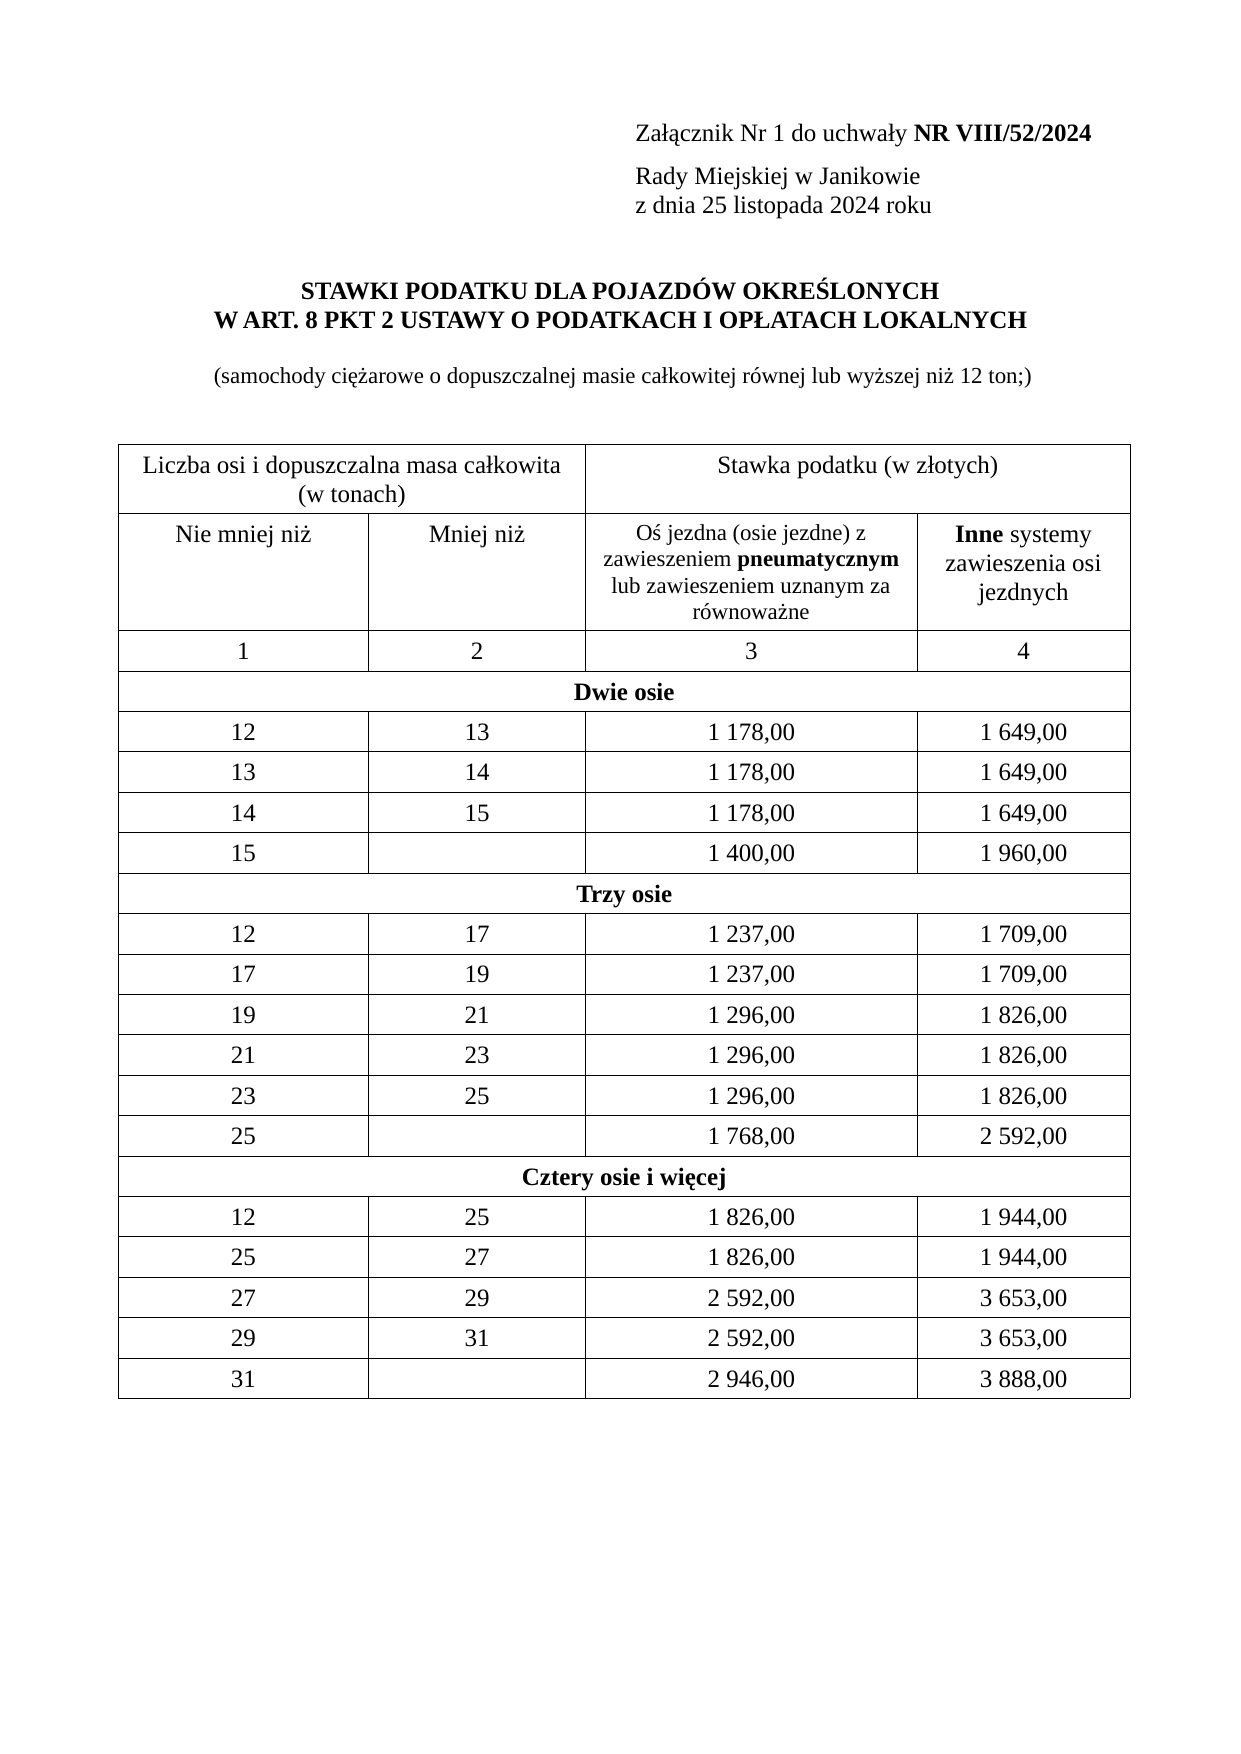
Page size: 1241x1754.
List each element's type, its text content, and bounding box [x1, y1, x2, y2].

table_cell 2 592,00 [586, 1318, 917, 1358]
table_cell 1 826,00 [918, 1035, 1130, 1075]
table_cell 12 [119, 914, 368, 953]
table_cell [369, 833, 585, 873]
table_cell 3 653,00 [918, 1318, 1130, 1358]
table_cell 1 709,00 [918, 955, 1130, 994]
table_cell [369, 1116, 585, 1156]
table_cell 27 [119, 1278, 368, 1317]
table_cell 31 [369, 1318, 585, 1358]
table_cell 1 944,00 [918, 1197, 1130, 1236]
text Załącznik Nr 1 do uchwały NR VIII/52/2024 [118, 118, 1122, 147]
text Rady Miejskiej w Janikowie [118, 161, 1122, 190]
table_cell 14 [369, 752, 585, 792]
table_cell 3 653,00 [918, 1278, 1130, 1317]
table_cell 12 [119, 712, 368, 751]
table_cell Cztery osie i więcej [119, 1157, 1130, 1196]
table_cell 1 [119, 631, 368, 671]
table_cell 1 768,00 [586, 1116, 917, 1156]
table_cell 1 178,00 [586, 712, 917, 751]
table_cell Trzy osie [119, 874, 1130, 913]
table_cell 17 [369, 914, 585, 953]
table_cell 1 178,00 [586, 793, 917, 832]
table_cell 1 709,00 [918, 914, 1130, 953]
table_cell 2 946,00 [586, 1359, 917, 1398]
table_cell 1 178,00 [586, 752, 917, 792]
table_cell 1 944,00 [918, 1237, 1130, 1277]
table_cell 2 [369, 631, 585, 671]
table_cell 1 296,00 [586, 1035, 917, 1075]
table_header Stawka podatku (w złotych) [586, 445, 1130, 513]
table_cell 15 [119, 833, 368, 873]
table_cell 1 960,00 [918, 833, 1130, 873]
table_cell 2 592,00 [586, 1278, 917, 1317]
table_cell 14 [119, 793, 368, 832]
table_cell 1 649,00 [918, 752, 1130, 792]
table_cell 19 [119, 995, 368, 1034]
table_cell 19 [369, 955, 585, 994]
table_cell 1 296,00 [586, 1076, 917, 1115]
table_cell 13 [369, 712, 585, 751]
table_cell 1 826,00 [586, 1197, 917, 1236]
table_cell Nie mniej niż [119, 514, 368, 630]
table_cell 29 [369, 1278, 585, 1317]
table_cell 21 [369, 995, 585, 1034]
table_cell 1 296,00 [586, 995, 917, 1034]
table_cell 15 [369, 793, 585, 832]
table_cell Inne systemy zawieszenia osi jezdnych [918, 514, 1130, 630]
table_cell 29 [119, 1318, 368, 1358]
table_cell 1 826,00 [918, 995, 1130, 1034]
table_cell 25 [369, 1197, 585, 1236]
table_cell 25 [119, 1237, 368, 1277]
table_cell 12 [119, 1197, 368, 1236]
table_cell 1 826,00 [586, 1237, 917, 1277]
text W ART. 8 PKT 2 USTAWY O PODATKACH I OPŁATACH LOKALNYCH [118, 305, 1122, 334]
table_cell 23 [119, 1076, 368, 1115]
table_cell 1 649,00 [918, 793, 1130, 832]
table_cell Oś jezdna (osie jezdne) z zawieszeniem pneumatycznym lub zawieszeniem uznanym za równoważne [586, 514, 917, 630]
text (samochody ciężarowe o dopuszczalnej masie całkowitej równej lub wyższej niż 12 ton;) [118, 362, 1122, 389]
table_cell 27 [369, 1237, 585, 1277]
table_cell 21 [119, 1035, 368, 1075]
table_cell 1 237,00 [586, 955, 917, 994]
table_cell 31 [119, 1359, 368, 1398]
table_cell 13 [119, 752, 368, 792]
table_cell 3 [586, 631, 917, 671]
table_cell 23 [369, 1035, 585, 1075]
table_cell 17 [119, 955, 368, 994]
table_cell [369, 1359, 585, 1398]
table_cell 25 [369, 1076, 585, 1115]
table_cell 1 649,00 [918, 712, 1130, 751]
table_cell 4 [918, 631, 1130, 671]
table_header Liczba osi i dopuszczalna masa całkowita (w tonach) [119, 445, 585, 513]
text STAWKI PODATKU DLA POJAZDÓW OKREŚLONYCH [118, 276, 1122, 305]
table_cell 1 826,00 [918, 1076, 1130, 1115]
table_cell Mniej niż [369, 514, 585, 630]
table_cell 1 237,00 [586, 914, 917, 953]
text z dnia 25 listopada 2024 roku [118, 190, 1122, 219]
table_cell 1 400,00 [586, 833, 917, 873]
table_cell Dwie osie [119, 672, 1130, 711]
table_cell 25 [119, 1116, 368, 1156]
table_cell 3 888,00 [918, 1359, 1130, 1398]
table_cell 2 592,00 [918, 1116, 1130, 1156]
